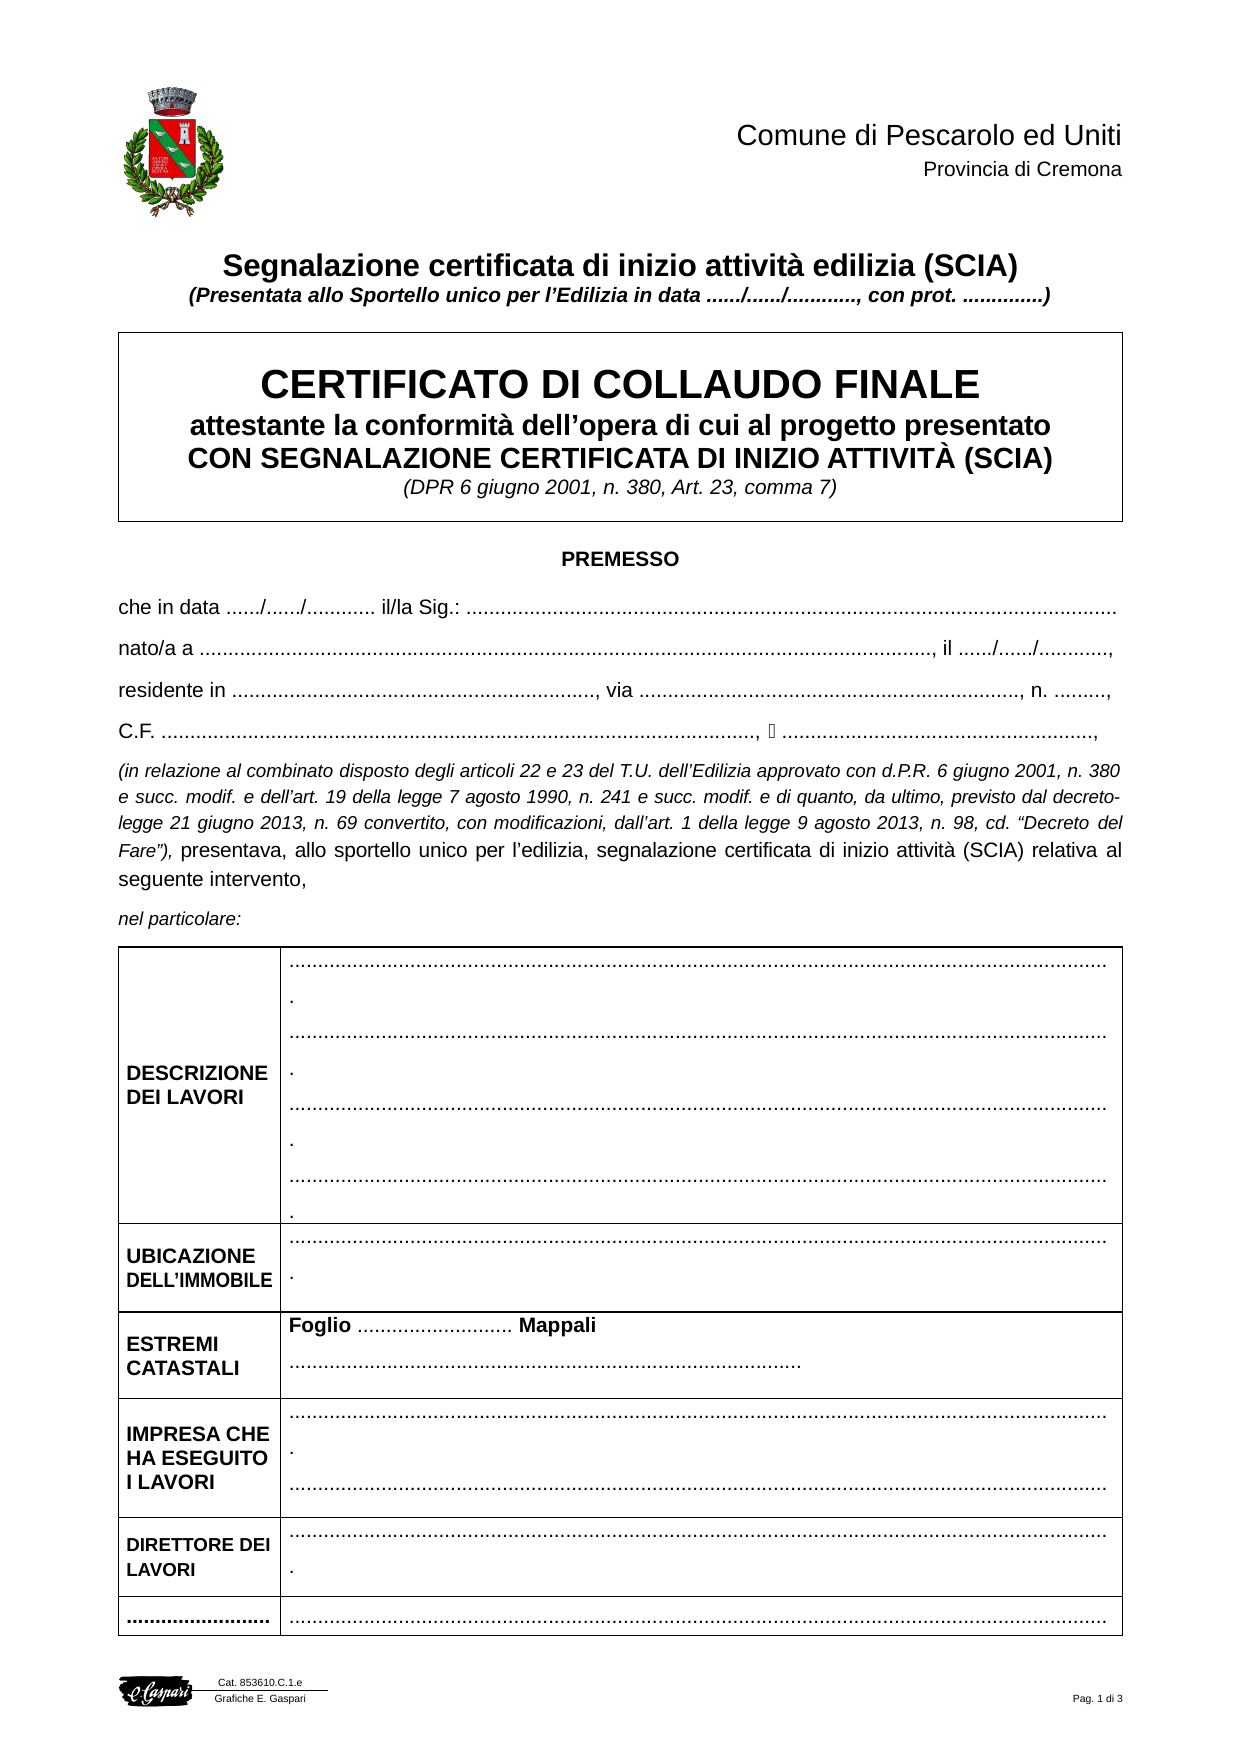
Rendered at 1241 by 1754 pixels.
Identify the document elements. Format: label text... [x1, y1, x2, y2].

table_cell ESTREMI CATASTALI [119, 1313, 280, 1398]
table_cell ............................................................................................................................................... ............................................................................................................................................... [281, 1224, 1122, 1311]
text Provincia di Cremona [224, 157, 1122, 181]
table_cell ............................................................................................................................................... ............................................................................................................................................... Cod. Fisc. ..................................................................  ..................................................... [281, 1399, 1122, 1517]
text Comune di Pescarolo ed Uniti [224, 118, 1122, 152]
table_cell UBICAZIONE DELL’IMMOBILE [119, 1224, 280, 1311]
text residente in ..............................................................., via .................................................................., n. ........., [118, 677, 1122, 701]
text nel particolare: [118, 908, 1122, 930]
text nato/a a ..............................................................................................................................., il ....../....../............, [118, 636, 1122, 660]
table_header CERTIFICATO DI COLLAUDO FINALE attestante la conformità dell’opera di cui al progetto presentato CON SEGNALAZIONE CERTIFICATA DI INIZIO ATTIVITÀ (SCIA) (DPR 6 giugno 2001, n. 380, Art. 23, comma 7) [119, 333, 1122, 521]
table_cell DIRETTORE DEI LAVORI [119, 1518, 280, 1596]
table_cell ............................................................................................................................................... ............................................................................................................................................... [281, 1518, 1122, 1596]
table_cell Foglio ........................... Mappali ......................................................................................... ............................................................................................................................................... [281, 1313, 1122, 1398]
text che in data ....../....../............ il/la Sig.: ................................................................................................................. [118, 595, 1122, 619]
text (Presentata allo Sportello unico per l’Edilizia in data ....../....../............, con prot. ..............) [118, 283, 1122, 307]
table_cell ......................... [119, 1597, 280, 1635]
picture [122, 87, 224, 219]
picture [118, 1675, 193, 1707]
table_cell IMPRESA CHE HA ESEGUITO I LAVORI [119, 1399, 280, 1517]
table_header ............................................................................................................................................... ............................................................................................................................................... ............................................................................................................................................... ............................................................................................................................................... [281, 948, 1122, 1223]
table_cell ............................................................................................................................................... ............................................................................................................................................... [281, 1597, 1122, 1635]
subtitle PREMESSO [118, 547, 1122, 571]
table_header DESCRIZIONE DEI LAVORI [119, 948, 280, 1223]
title Segnalazione certificata di inizio attività edilizia (SCIA) [118, 247, 1122, 283]
text C.F. .......................................................................................................,  ......................................................, [118, 719, 1122, 743]
text (in relazione al combinato disposto degli articoli 22 e 23 del T.U. dell’Edilizia approvato con d.P.R. 6 giugno 2001, n. 380 e succ. modif. e dell’art. 19 della legge 7 agosto 1990, n. 241 e succ. modif. e di quanto, da ultimo, previsto dal decreto-legge 21 giugno 2013, n. 69 convertito, con modificazioni, dall’art. 1 della legge 9 agosto 2013, n. 98, cd. “Decreto del Fare”), presentava, allo sportello unico per l’edilizia, segnalazione certificata di inizio attività (SCIA) relativa al seguente intervento, [118, 760, 1122, 891]
